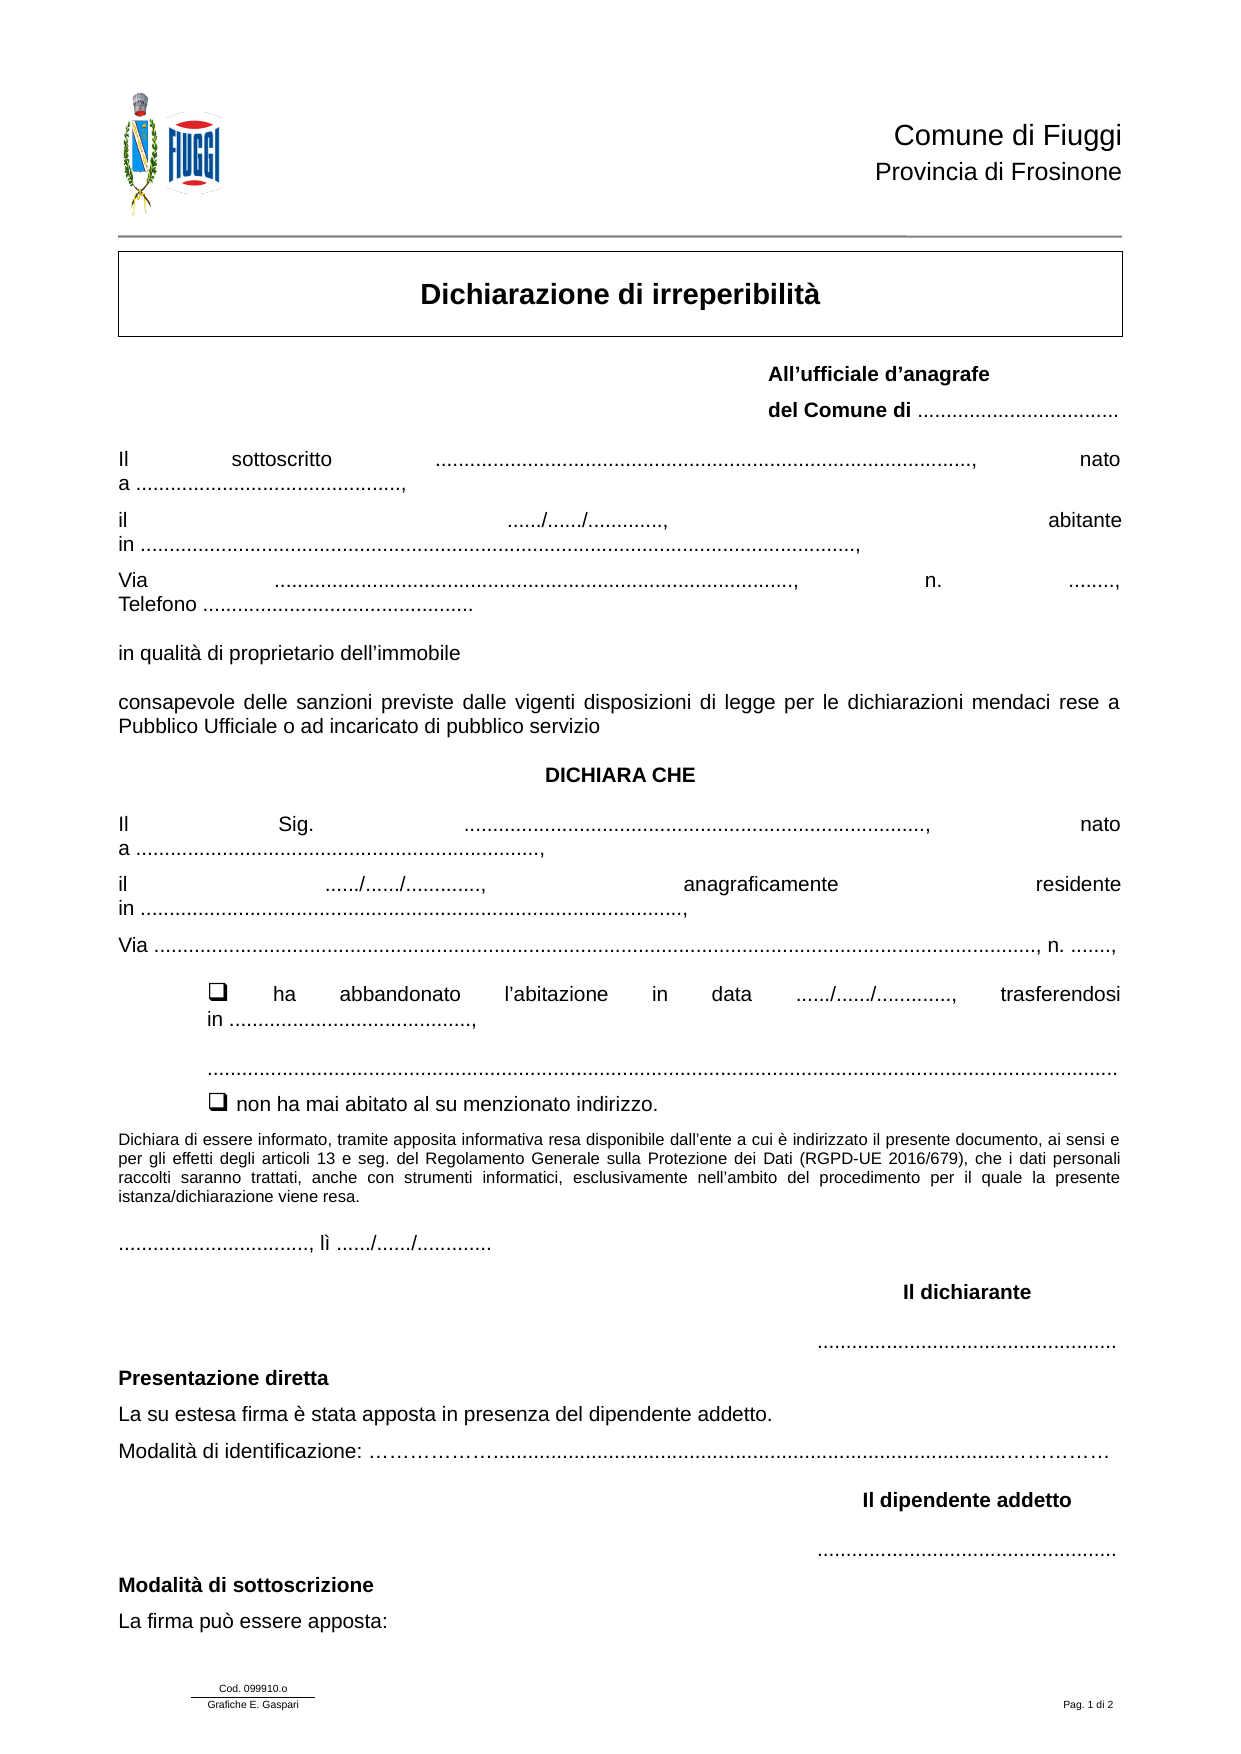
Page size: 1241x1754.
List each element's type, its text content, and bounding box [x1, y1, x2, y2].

text .................................................... [812, 1536, 1122, 1560]
table_header Dichiarazione di irreperibilità [119, 252, 1122, 336]
text Modalità di identificazione: ……………….........................................................................................…………… [118, 1438, 1122, 1462]
text  ha abbandonato l’abitazione in data ....../....../............., trasferendosi in .........................................., [207, 982, 1122, 1031]
subtitle consapevole delle sanzioni previste dalle vigenti disposizioni di legge per le dichiarazioni mendaci rese a Pubblico Ufficiale o ad incaricato di pubblico servizio [118, 690, 1122, 738]
text Il dipendente addetto [812, 1487, 1122, 1511]
subtitle Il sottoscritto ............................................................................................., nato a .............................................., [118, 447, 1122, 495]
subtitle in qualità di proprietario dell’immobile [118, 641, 1122, 665]
subtitle All’ufficiale d’anagrafe [768, 362, 1122, 386]
subtitle DICHIARA CHE [118, 763, 1122, 787]
text Via ........................................................................................................................................................., n. ......., [118, 933, 1122, 957]
text Dichiara di essere informato, tramite apposita informativa resa disponibile dall’ente a cui è indirizzato il presente documento, ai sensi e per gli effetti degli articoli 13 e seg. del Regolamento Generale sulla Protezione dei Dati (RGPD-UE 2016/679), che i dati personali raccolti saranno trattati, anche con strumenti informatici, esclusivamente nell’ambito del procedimento per il quale la presente istanza/dichiarazione viene resa. [118, 1129, 1122, 1206]
text La firma può essere apposta: [118, 1609, 1122, 1633]
subtitle il ....../....../............., abitante in ............................................................................................................................, [118, 508, 1122, 556]
subtitle Via .........................................................................................., n. ........, Telefono ............................................... [118, 568, 1122, 616]
text ................................., lì ....../....../............. [118, 1231, 1122, 1255]
subtitle del Comune di ................................... [768, 398, 1122, 422]
text Il dichiarante [812, 1280, 1122, 1304]
picture [122, 87, 224, 219]
subtitle Presentazione diretta [118, 1366, 1122, 1389]
text .............................................................................................................................................................. [207, 1056, 1122, 1079]
text Il Sig. ................................................................................, nato a ......................................................................, [118, 812, 1122, 860]
text  non ha mai abitato al su menzionato indirizzo. [207, 1092, 1122, 1117]
text Comune di Fiuggi [224, 118, 1122, 152]
text Modalità di sottoscrizione [118, 1573, 1122, 1597]
text Provincia di Frosinone [224, 157, 1122, 185]
text .................................................... [812, 1329, 1122, 1353]
text il ....../....../............., anagraficamente residente in .............................................................................................., [118, 872, 1122, 920]
text La su estesa firma è stata apposta in presenza del dipendente addetto. [118, 1402, 1122, 1426]
